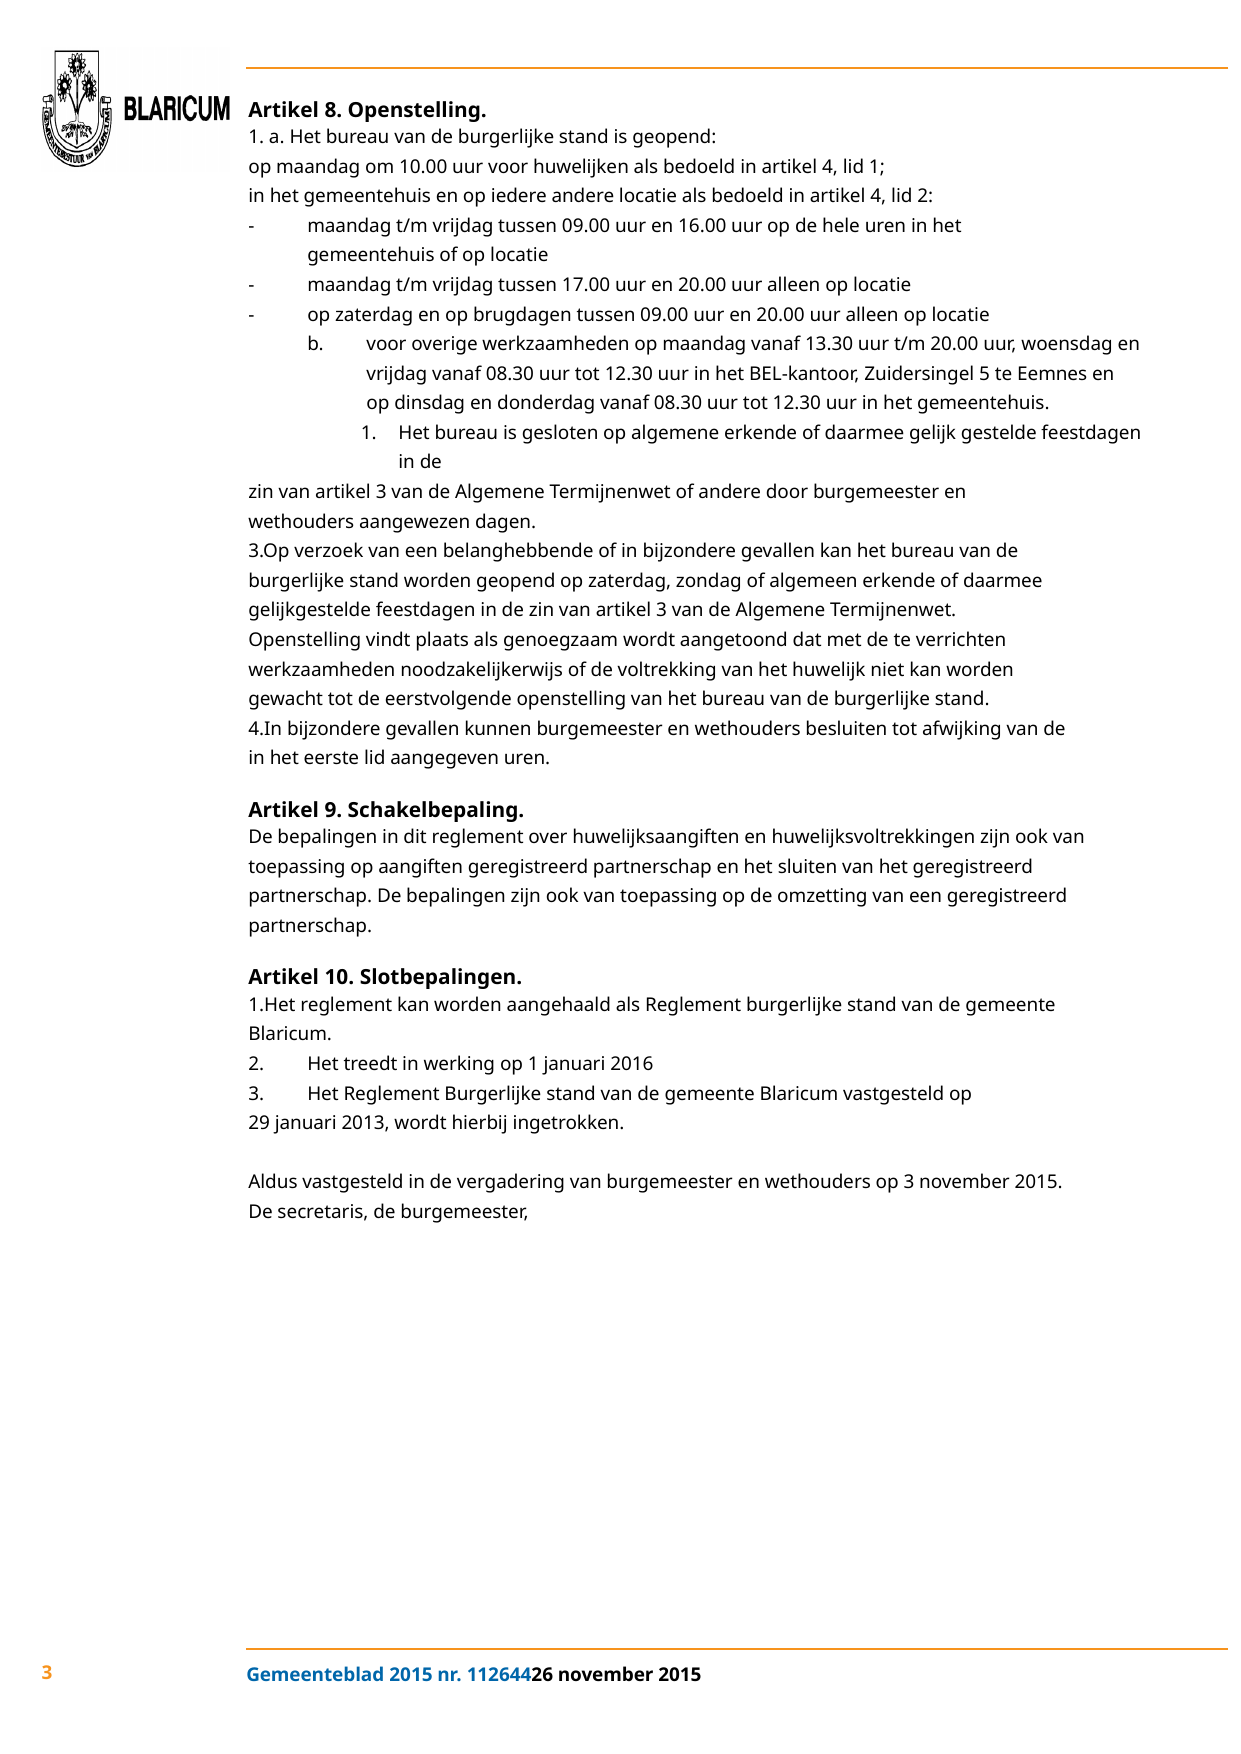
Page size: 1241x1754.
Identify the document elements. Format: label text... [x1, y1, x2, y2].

text Artikel 8. Openstelling. [248, 95, 1152, 123]
text 29 januari 2013, wordt hierbij ingetrokken. [248, 1109, 1152, 1135]
text 1. a. Het bureau van de burgerlijke stand is geopend: [248, 123, 1152, 149]
list gemeentehuis of op locatie [248, 242, 1152, 267]
text Blaricum. [248, 1021, 1152, 1046]
list maandag t/m vrijdag tussen 09.00 uur en 16.00 uur op de hele uren in het [248, 212, 1152, 238]
list op zaterdag en op brugdagen tussen 09.00 uur en 20.00 uur alleen op locatie [248, 301, 1152, 326]
text Aldus vastgesteld in de vergadering van burgemeester en wethouders op 3 november 2015. [248, 1168, 1152, 1194]
text wethouders aangewezen dagen. [248, 508, 1152, 533]
text in het gemeentehuis en op iedere andere locatie als bedoeld in artikel 4, lid 2: [248, 182, 1152, 208]
text Openstelling vindt plaats als genoegzaam wordt aangetoond dat met de te verrichten [248, 626, 1152, 652]
text De secretaris, de burgemeester, [248, 1198, 1152, 1224]
list op dinsdag en donderdag vanaf 08.30 uur tot 12.30 uur in het gemeentehuis. [307, 389, 1152, 415]
text gewacht tot de eerstvolgende openstelling van het bureau van de burgerlijke stand. [248, 685, 1152, 711]
list Het Reglement Burgerlijke stand van de gemeente Blaricum vastgesteld op [248, 1080, 1152, 1105]
text burgerlijke stand worden geopend op zaterdag, zondag of algemeen erkende of daarmee [248, 567, 1152, 593]
picture [41, 47, 231, 172]
list maandag t/m vrijdag tussen 17.00 uur en 20.00 uur alleen op locatie [248, 271, 1152, 297]
list Het bureau is gesloten op algemene erkende of daarmee gelijk gestelde feestdagen in de [361, 419, 1152, 474]
text 3.Op verzoek van een belanghebbende of in bijzondere gevallen kan het bureau van de [248, 537, 1152, 563]
list vrijdag vanaf 08.30 uur tot 12.30 uur in het BEL-kantoor, Zuidersingel 5 te Eemnes en [307, 360, 1152, 386]
text 4.In bijzondere gevallen kunnen burgemeester en wethouders besluiten tot afwijking van de [248, 715, 1152, 741]
text op maandag om 10.00 uur voor huwelijken als bedoeld in artikel 4, lid 1; [248, 153, 1152, 178]
text in het eerste lid aangegeven uren. [248, 744, 1152, 770]
text Artikel 9. Schakelbepaling. [248, 795, 1152, 823]
list voor overige werkzaamheden op maandag vanaf 13.30 uur t/m 20.00 uur, woensdag en [307, 330, 1152, 356]
text werkzaamheden noodzakelijkerwijs of de voltrekking van het huwelijk niet kan worden [248, 656, 1152, 681]
text zin van artikel 3 van de Algemene Termijnenwet of andere door burgemeester en [248, 478, 1152, 504]
text De bepalingen in dit reglement over huwelijksaangiften en huwelijksvoltrekkingen zijn ook van toepassing op aangiften geregistreerd partnerschap en het sluiten van het geregistreerd partnerschap. De bepalingen zijn ook van toepassing op de omzetting van een geregistreerd partnerschap. [248, 823, 1152, 938]
text 1.Het reglement kan worden aangehaald als Reglement burgerlijke stand van de gemeente [248, 991, 1152, 1017]
text gelijkgestelde feestdagen in de zin van artikel 3 van de Algemene Termijnenwet. [248, 597, 1152, 622]
list Het treedt in werking op 1 januari 2016 [248, 1050, 1152, 1076]
text Artikel 10. Slotbepalingen. [248, 962, 1152, 991]
